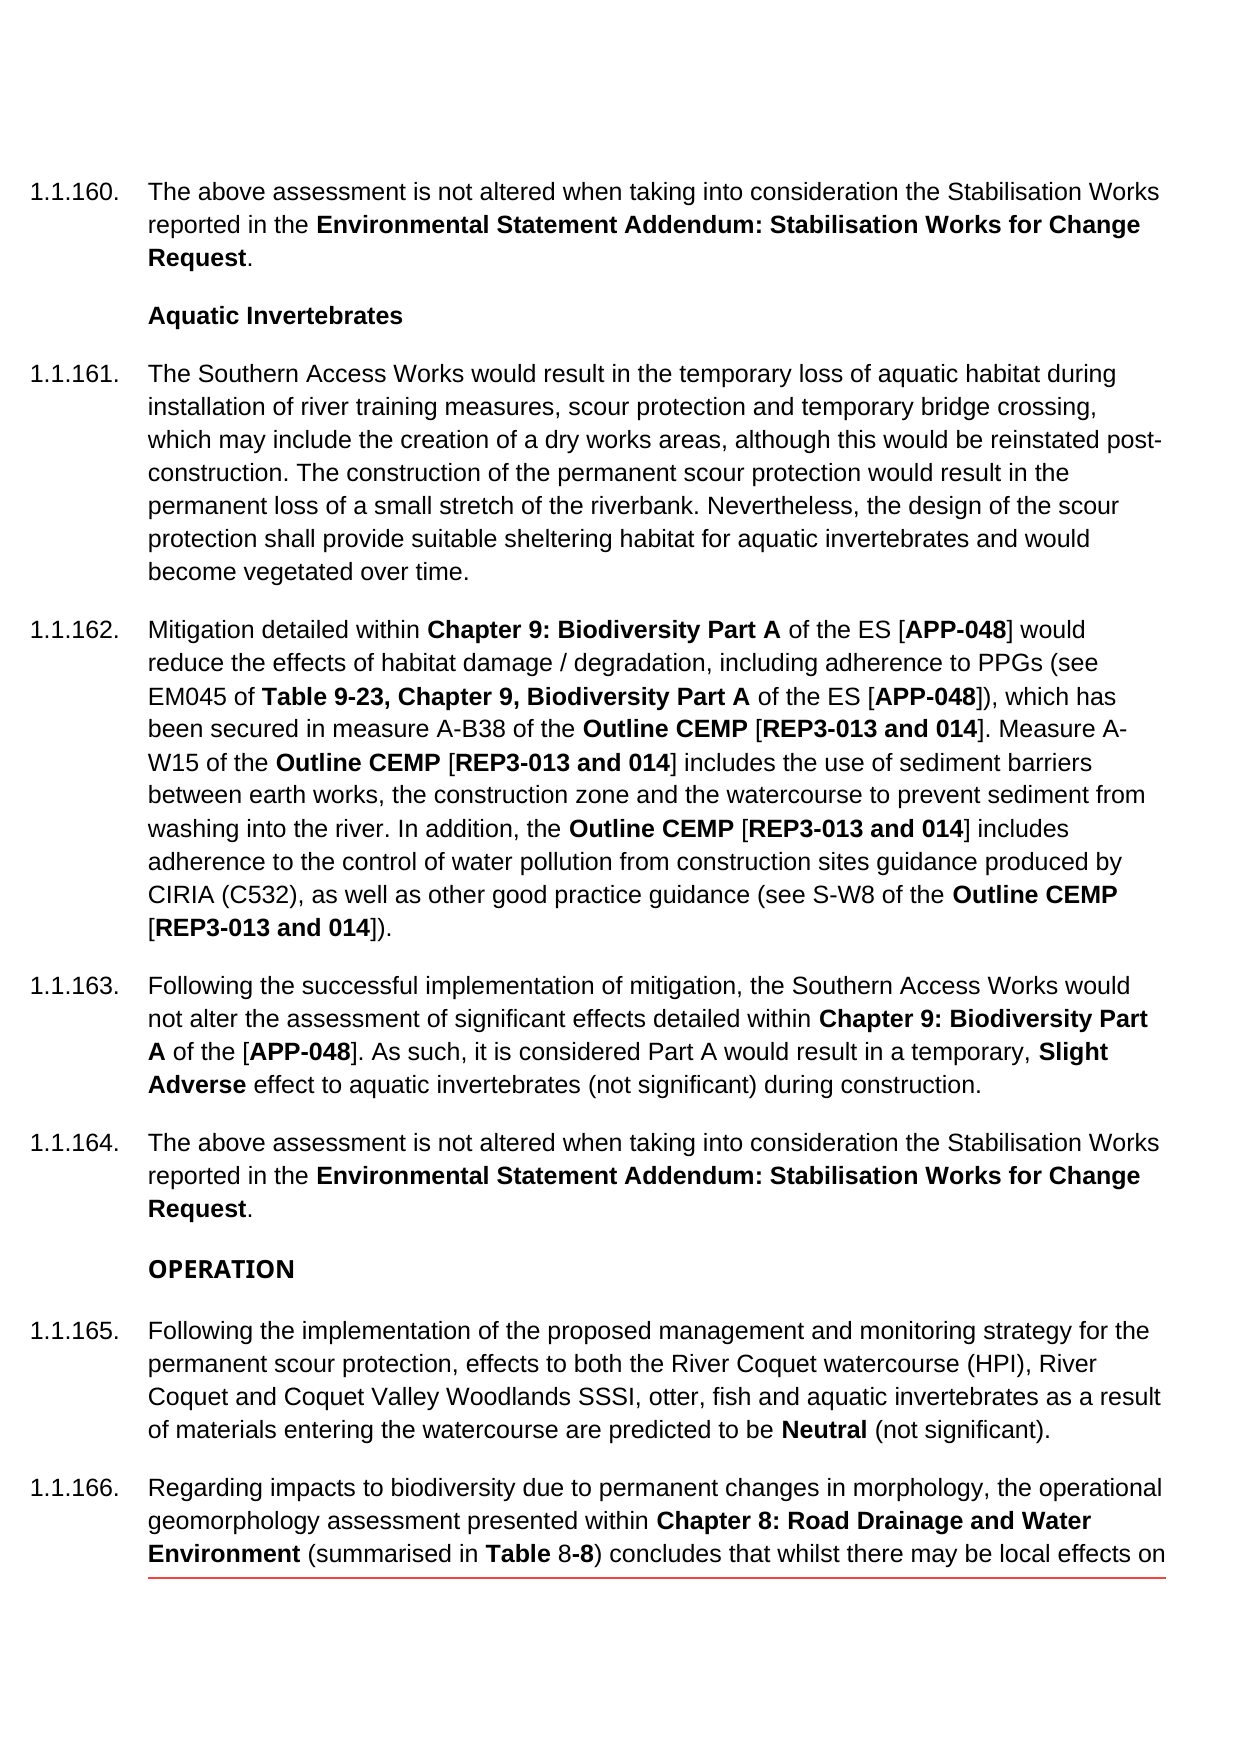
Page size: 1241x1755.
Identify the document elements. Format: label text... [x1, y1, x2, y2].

list The above assessment is not altered when taking into consideration the Stabilisation Works reported in the Environmental Statement Addendum: Stabilisation Works for Change Request. [29, 1128, 1166, 1222]
subtitle OPeration [148, 1252, 1166, 1286]
subtitle Aquatic Invertebrates [148, 301, 1166, 330]
list The above assessment is not altered when taking into consideration the Stabilisation Works reported in the Environmental Statement Addendum: Stabilisation Works for Change Request. [29, 177, 1166, 272]
list The Southern Access Works would result in the temporary loss of aquatic habitat during installation of river training measures, scour protection and temporary bridge crossing, which may include the creation of a dry works areas, although this would be reinstated post-construction. The construction of the permanent scour protection would result in the permanent loss of a small stretch of the riverbank. Nevertheless, the design of the scour protection shall provide suitable sheltering habitat for aquatic invertebrates and would become vegetated over time. [29, 359, 1166, 586]
list Regarding impacts to biodiversity due to permanent changes in morphology, the operational geomorphology assessment presented within Chapter 8: Road Drainage and Water Environment (summarised in Table 8-8) concludes that whilst there may be local effects on [29, 1473, 1166, 1568]
list Following the implementation of the proposed management and monitoring strategy for the permanent scour protection, effects to both the River Coquet watercourse (HPI), River Coquet and Coquet Valley Woodlands SSSI, otter, fish and aquatic invertebrates as a result of materials entering the watercourse are predicted to be Neutral (not significant). [29, 1316, 1166, 1444]
list Following the successful implementation of mitigation, the Southern Access Works would not alter the assessment of significant effects detailed within Chapter 9: Biodiversity Part A of the [APP-048]. As such, it is considered Part A would result in a temporary, Slight Adverse effect to aquatic invertebrates (not significant) during construction. [29, 971, 1166, 1098]
list Mitigation detailed within Chapter 9: Biodiversity Part A of the ES [APP-048] would reduce the effects of habitat damage / degradation, including adherence to PPGs (see EM045 of Table 9-23, Chapter 9, Biodiversity Part A of the ES [APP-048]), which has been secured in measure A-B38 of the Outline CEMP [REP3-013 and 014]. Measure A-W15 of the Outline CEMP [REP3-013 and 014] includes the use of sediment barriers between earth works, the construction zone and the watercourse to prevent sediment from washing into the river. In addition, the Outline CEMP [REP3-013 and 014] includes adherence to the control of water pollution from construction sites guidance produced by CIRIA (C532), as well as other good practice guidance (see S-W8 of the Outline CEMP [REP3-013 and 014]). [29, 615, 1166, 941]
